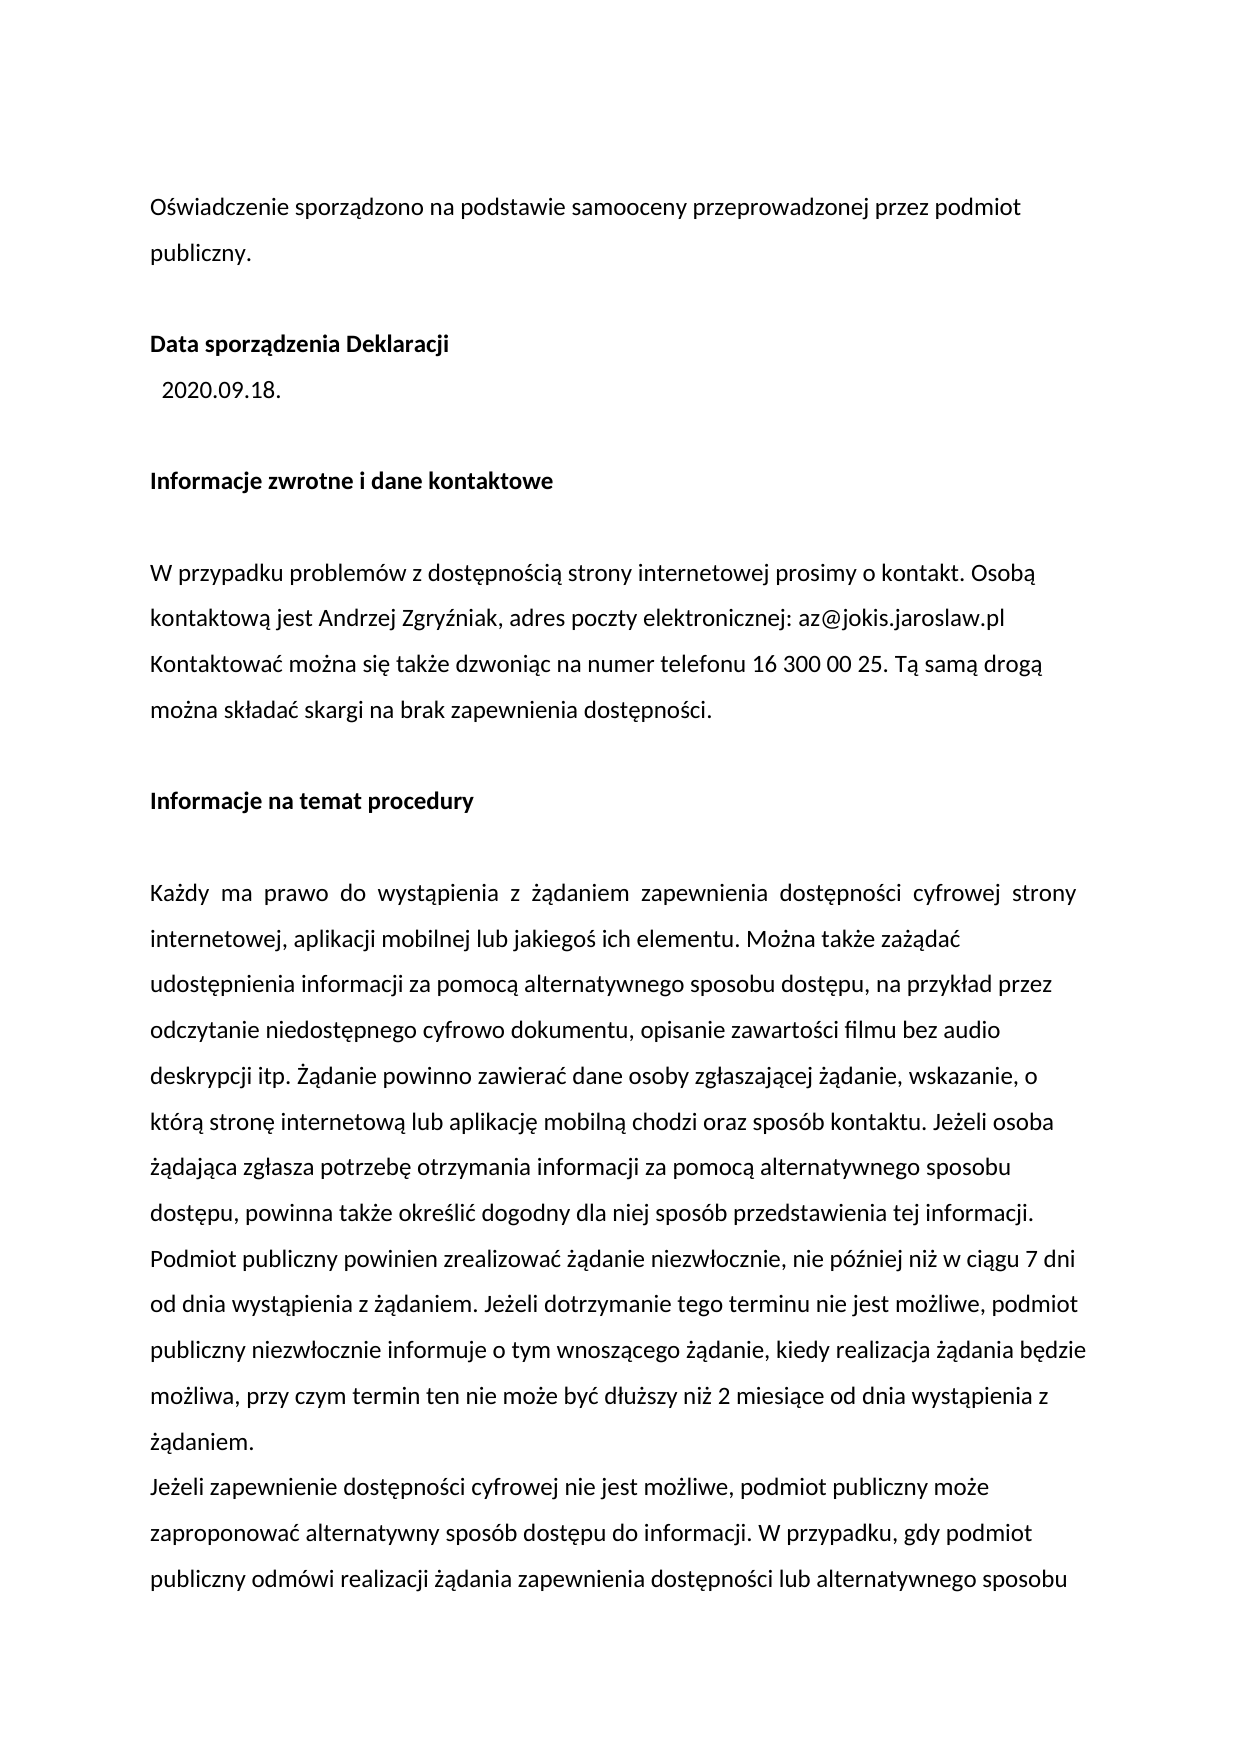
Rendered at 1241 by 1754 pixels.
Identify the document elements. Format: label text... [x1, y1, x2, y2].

text W przypadku problemów z dostępnością strony internetowej prosimy o kontakt. Osobą kontaktową jest Andrzej Zgryźniak, adres poczty elektronicznej: az@jokis.jaroslaw.pl Kontaktować można się także dzwoniąc na numer telefonu 16 300 00 25. Tą samą drogą można składać skargi na brak zapewnienia dostępności. [150, 557, 1090, 724]
text Jeżeli zapewnienie dostępności cyfrowej nie jest możliwe, podmiot publiczny może zaproponować alternatywny sposób dostępu do informacji. W przypadku, gdy podmiot publiczny odmówi realizacji żądania zapewnienia dostępności lub alternatywnego sposobu [150, 1471, 1090, 1593]
text Informacje na temat procedury [150, 786, 1090, 816]
text Data sporządzenia Deklaracji [150, 328, 1090, 359]
text 2020.09.18. [150, 374, 1090, 404]
text Informacje zwrotne i dane kontaktowe [150, 465, 1090, 496]
text Każdy ma prawo do wystąpienia z żądaniem zapewnienia dostępności cyfrowej strony internetowej, aplikacji mobilnej lub jakiegoś ich elementu. Można także zażądać udostępnienia informacji za pomocą alternatywnego sposobu dostępu, na przykład przez odczytanie niedostępnego cyfrowo dokumentu, opisanie zawartości filmu bez audio deskrypcji itp. Żądanie powinno zawierać dane osoby zgłaszającej żądanie, wskazanie, o którą stronę internetową lub aplikację mobilną chodzi oraz sposób kontaktu. Jeżeli osoba żądająca zgłasza potrzebę otrzymania informacji za pomocą alternatywnego sposobu dostępu, powinna także określić dogodny dla niej sposób przedstawienia tej informacji. Podmiot publiczny powinien zrealizować żądanie niezwłocznie, nie później niż w ciągu 7 dni od dnia wystąpienia z żądaniem. Jeżeli dotrzymanie tego terminu nie jest możliwe, podmiot publiczny niezwłocznie informuje o tym wnoszącego żądanie, kiedy realizacja żądania będzie możliwa, przy czym termin ten nie może być dłuższy niż 2 miesiące od dnia wystąpienia z żądaniem. [150, 877, 1090, 1456]
text Oświadczenie sporządzono na podstawie samooceny przeprowadzonej przez podmiot publiczny. [150, 191, 1090, 267]
